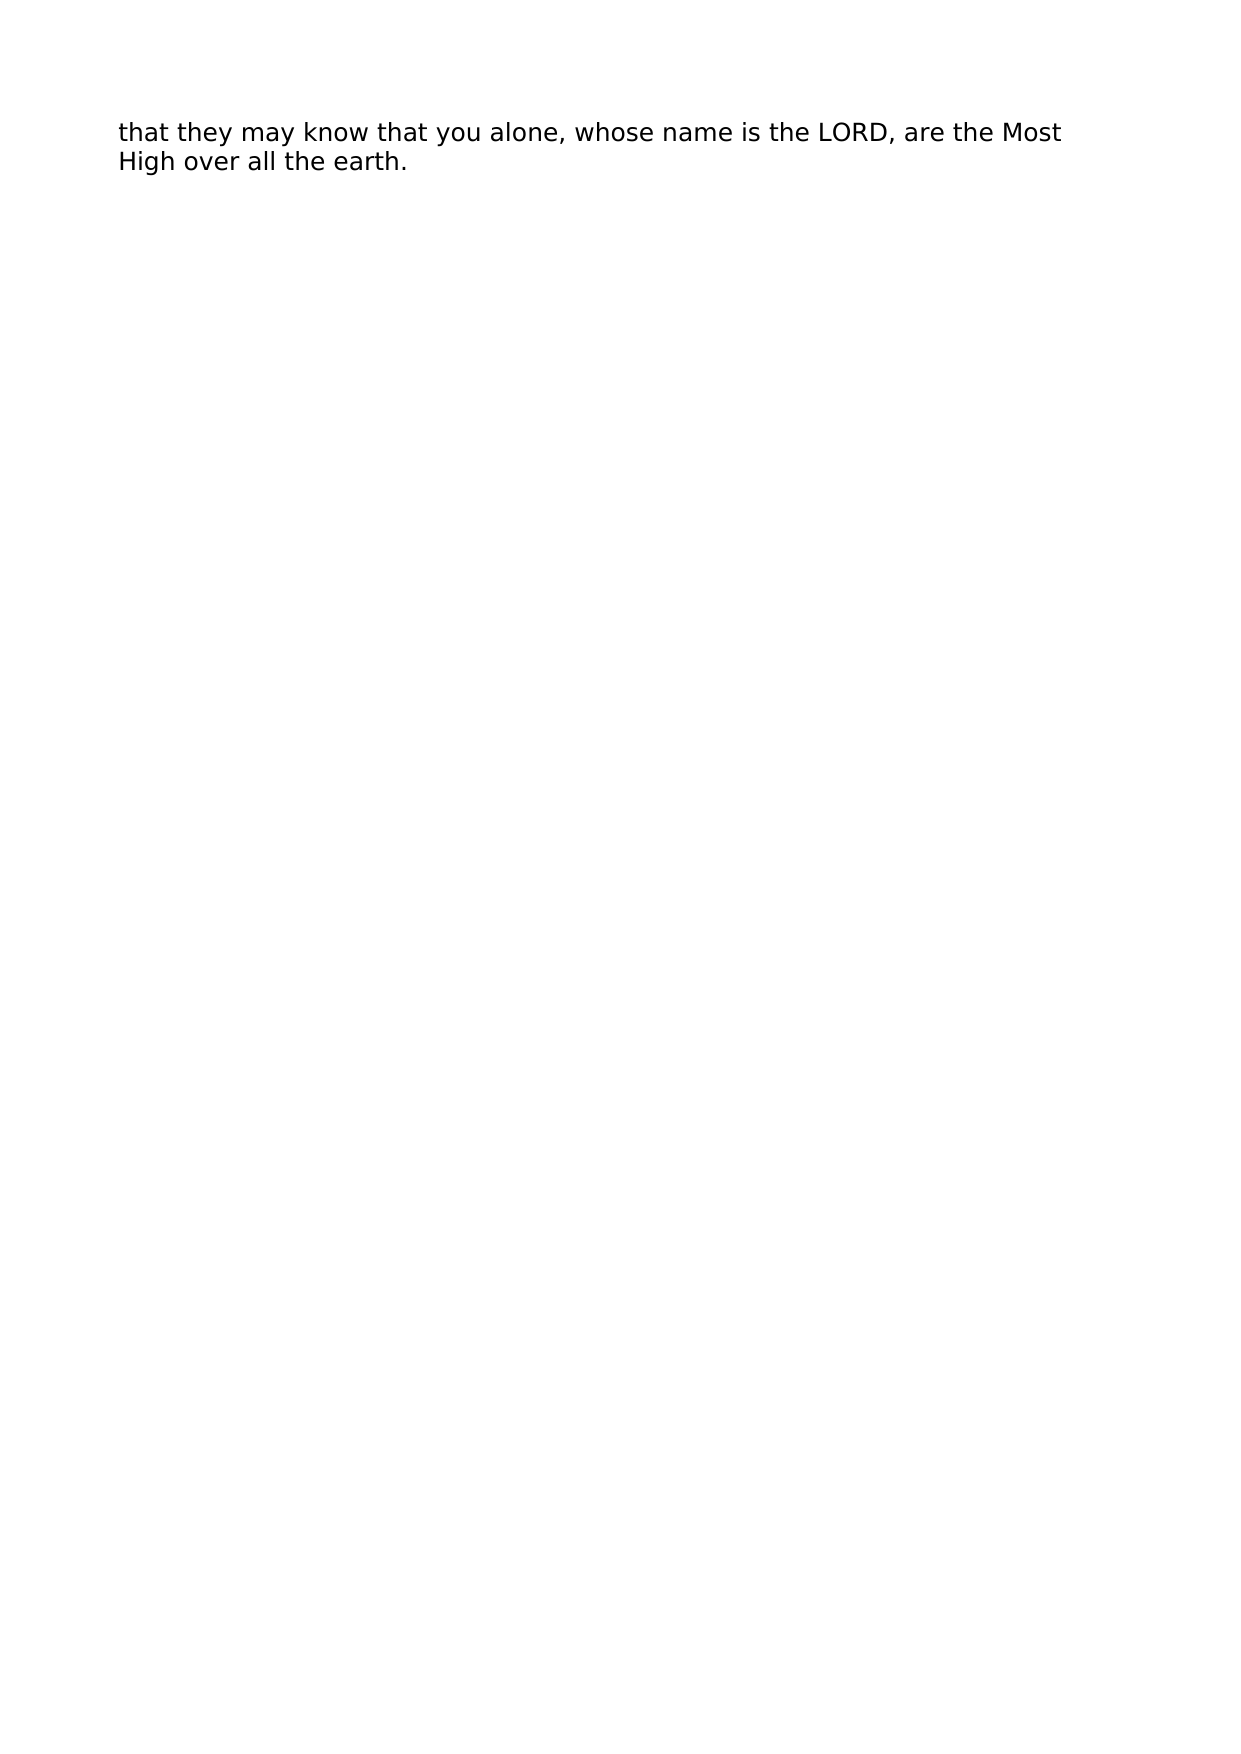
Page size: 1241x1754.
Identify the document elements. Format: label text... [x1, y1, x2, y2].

text that they may know that you alone, whose name is the LORD, are the Most High over all the earth. [118, 118, 1122, 176]
